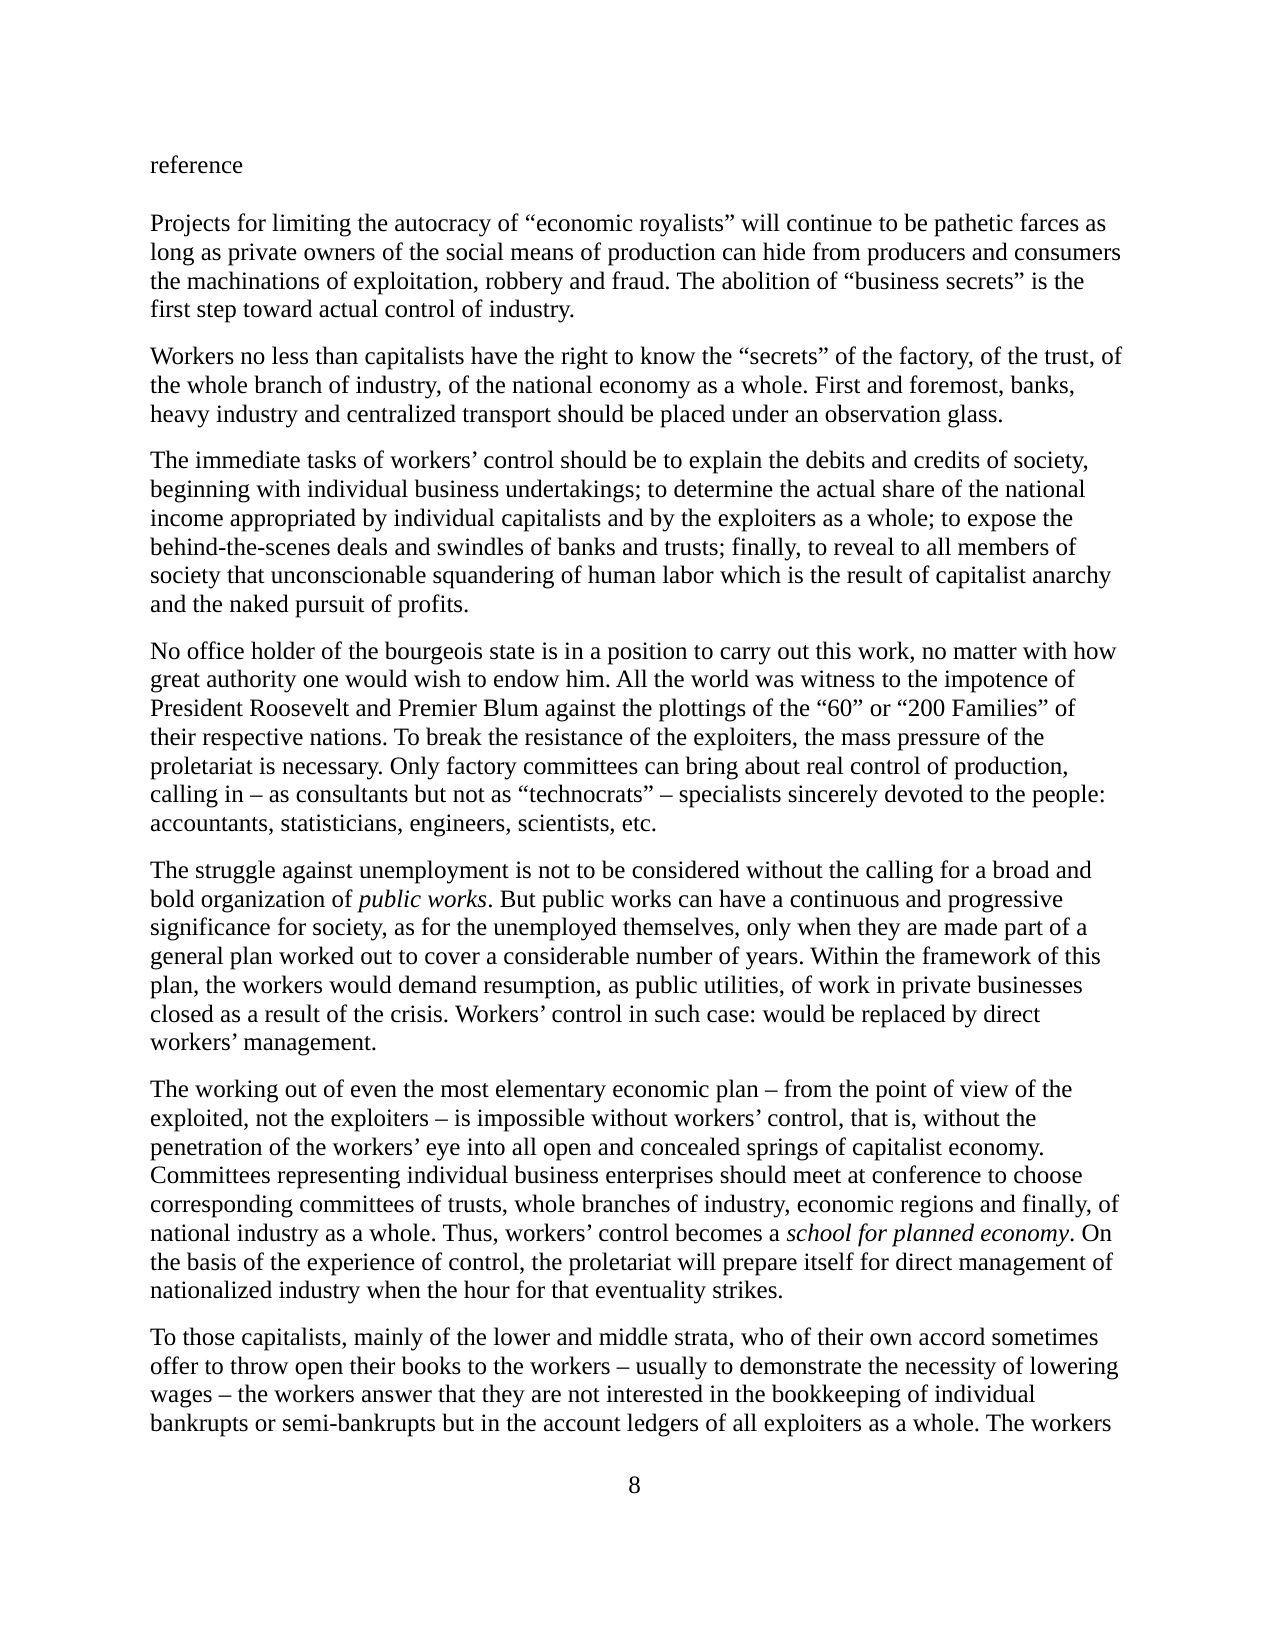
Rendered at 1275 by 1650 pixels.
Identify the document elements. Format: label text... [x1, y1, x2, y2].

text Workers no less than capitalists have the right to know the “secrets” of the factory, of the trust, of the whole branch of industry, of the national economy as a whole. First and foremost, banks, heavy industry and centralized transport should be placed under an observation glass. [150, 341, 1125, 427]
text To those capitalists, mainly of the lower and middle strata, who of their own accord sometimes offer to throw open their books to the workers – usually to demonstrate the necessity of lowering wages – the workers answer that they are not interested in the bookkeeping of individual bankrupts or semi-bankrupts but in the account ledgers of all exploiters as a whole. The workers [150, 1322, 1125, 1437]
text The working out of even the most elementary economic plan – from the point of view of the exploited, not the exploiters – is impossible without workers’ control, that is, without the penetration of the workers’ eye into all open and concealed springs of capitalist economy. Committees representing individual business enterprises should meet at conference to choose corresponding committees of trusts, whole branches of industry, economic regions and finally, of national industry as a whole. Thus, workers’ control becomes a school for planned economy. On the basis of the experience of control, the proletariat will prepare itself for direct management of nationalized industry when the hour for that eventuality strikes. [150, 1074, 1125, 1304]
text The immediate tasks of workers’ control should be to explain the debits and credits of society, beginning with individual business undertakings; to determine the actual share of the national income appropriated by individual capitalists and by the exploiters as a whole; to expose the behind-the-scenes deals and swindles of banks and trusts; finally, to reveal to all members of society that unconscionable squandering of human labor which is the result of capitalist anarchy and the naked pursuit of profits. [150, 445, 1125, 618]
text Projects for limiting the autocracy of “economic royalists” will continue to be pathetic farces as long as private owners of the social means of production can hide from producers and consumers the machinations of exploitation, robbery and fraud. The abolition of “business secrets” is the first step toward actual control of industry. [150, 208, 1125, 323]
text The struggle against unemployment is not to be considered without the calling for a broad and bold organization of public works. But public works can have a continuous and progressive significance for society, as for the unemployed themselves, only when they are made part of a general plan worked out to cover a considerable number of years. Within the framework of this plan, the workers would demand resumption, as public utilities, of work in private businesses closed as a result of the crisis. Workers’ control in such case: would be replaced by direct workers’ management. [150, 855, 1125, 1056]
text No office holder of the bourgeois state is in a position to carry out this work, no matter with how great authority one would wish to endow him. All the world was witness to the impotence of President Roosevelt and Premier Blum against the plottings of the “60” or “200 Families” of their respective nations. To break the resistance of the exploiters, the mass pressure of the proletariat is necessary. Only factory committees can bring about real control of production, calling in – as consultants but not as “technocrats” – specialists sincerely devoted to the people: accountants, statisticians, engineers, scientists, etc. [150, 636, 1125, 837]
